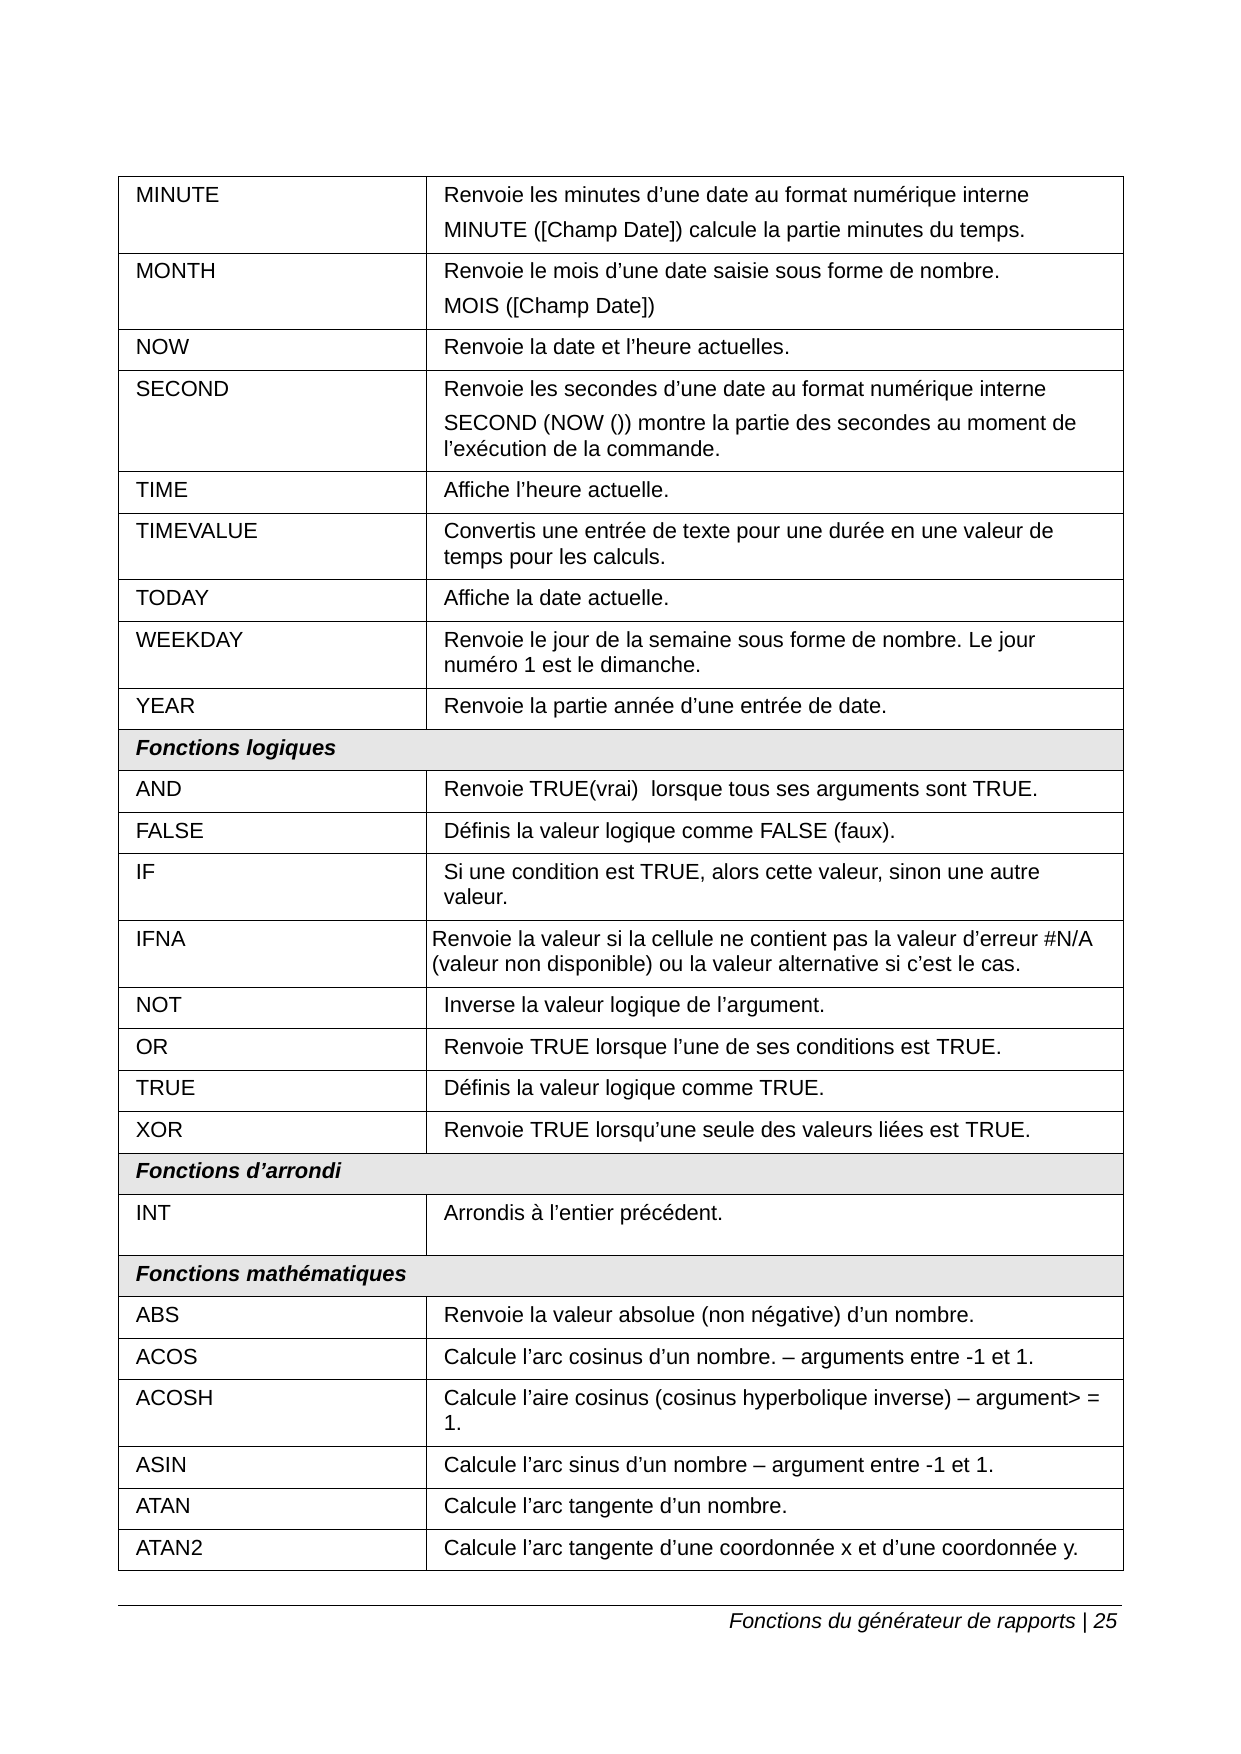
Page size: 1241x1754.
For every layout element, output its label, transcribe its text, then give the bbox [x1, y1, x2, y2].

table_cell ASIN [119, 1447, 426, 1487]
table_cell Calcule l’arc sinus d’un nombre – argument entre -1 et 1. [427, 1447, 1123, 1487]
table_cell OR [119, 1029, 426, 1069]
table_cell ACOS [119, 1339, 426, 1379]
table_cell Arrondis à l’entier précédent. [427, 1195, 1123, 1255]
table_cell Renvoie la date et l’heure actuelles. [427, 330, 1123, 370]
table_cell ACOSH [119, 1380, 426, 1446]
table_cell NOW [119, 330, 426, 370]
table_cell Fonctions mathématiques [119, 1256, 1123, 1296]
table_cell Calcule l’aire cosinus (cosinus hyperbolique inverse) – argument> = 1. [427, 1380, 1123, 1446]
table_cell Renvoie la valeur si la cellule ne contient pas la valeur d’erreur #N/A (valeur non disponible) ou la valeur alternative si c’est le cas. [427, 921, 1123, 987]
table_cell YEAR [119, 689, 426, 729]
table_cell IFNA [119, 921, 426, 987]
table_cell ABS [119, 1297, 426, 1338]
table_cell Calcule l’arc tangente d’une coordonnée x et d’une coordonnée y. [427, 1530, 1123, 1570]
table_cell Renvoie le jour de la semaine sous forme de nombre. Le jour numéro 1 est le dimanche. [427, 622, 1123, 687]
table_cell IF [119, 854, 426, 920]
table_cell Renvoie les minutes d’une date au format numérique interne MINUTE ([Champ Date]) calcule la partie minutes du temps. [427, 177, 1123, 252]
table_cell Affiche la date actuelle. [427, 580, 1123, 621]
table_cell ATAN [119, 1489, 426, 1529]
table_cell ATAN2 [119, 1530, 426, 1570]
table_cell Inverse la valeur logique de l’argument. [427, 988, 1123, 1028]
table_cell SECOND [119, 371, 426, 471]
table_cell WEEKDAY [119, 622, 426, 687]
table_cell Calcule l’arc tangente d’un nombre. [427, 1489, 1123, 1529]
table_cell Renvoie le mois d’une date saisie sous forme de nombre. MOIS ([Champ Date]) [427, 254, 1123, 328]
table_cell TRUE [119, 1071, 426, 1111]
table_cell Renvoie TRUE(vrai) lorsque tous ses arguments sont TRUE. [427, 771, 1123, 812]
table_cell Fonctions logiques [119, 730, 1123, 770]
table_cell Renvoie la valeur absolue (non négative) d’un nombre. [427, 1297, 1123, 1338]
table_cell Renvoie les secondes d’une date au format numérique interne SECOND (NOW ()) montre la partie des secondes au moment de l’exécution de la commande. [427, 371, 1123, 471]
table_cell Renvoie TRUE lorsque l’une de ses conditions est TRUE. [427, 1029, 1123, 1069]
table_cell Si une condition est TRUE, alors cette valeur, sinon une autre valeur. [427, 854, 1123, 920]
table_cell XOR [119, 1112, 426, 1152]
table_cell TIMEVALUE [119, 514, 426, 579]
table_cell Définis la valeur logique comme FALSE (faux). [427, 813, 1123, 853]
table_cell INT [119, 1195, 426, 1255]
table_cell FALSE [119, 813, 426, 853]
table_cell Renvoie TRUE lorsqu’une seule des valeurs liées est TRUE. [427, 1112, 1123, 1152]
table_cell AND [119, 771, 426, 812]
table_cell MONTH [119, 254, 426, 328]
table_cell MINUTE [119, 177, 426, 252]
table_cell TODAY [119, 580, 426, 621]
table_cell Affiche l’heure actuelle. [427, 472, 1123, 513]
table_cell Fonctions d’arrondi [119, 1154, 1123, 1194]
table_cell Convertis une entrée de texte pour une durée en une valeur de temps pour les calculs. [427, 514, 1123, 579]
table_cell TIME [119, 472, 426, 513]
table_cell Définis la valeur logique comme TRUE. [427, 1071, 1123, 1111]
table_cell Calcule l’arc cosinus d’un nombre. – arguments entre -1 et 1. [427, 1339, 1123, 1379]
table_cell Renvoie la partie année d’une entrée de date. [427, 689, 1123, 729]
table_cell NOT [119, 988, 426, 1028]
